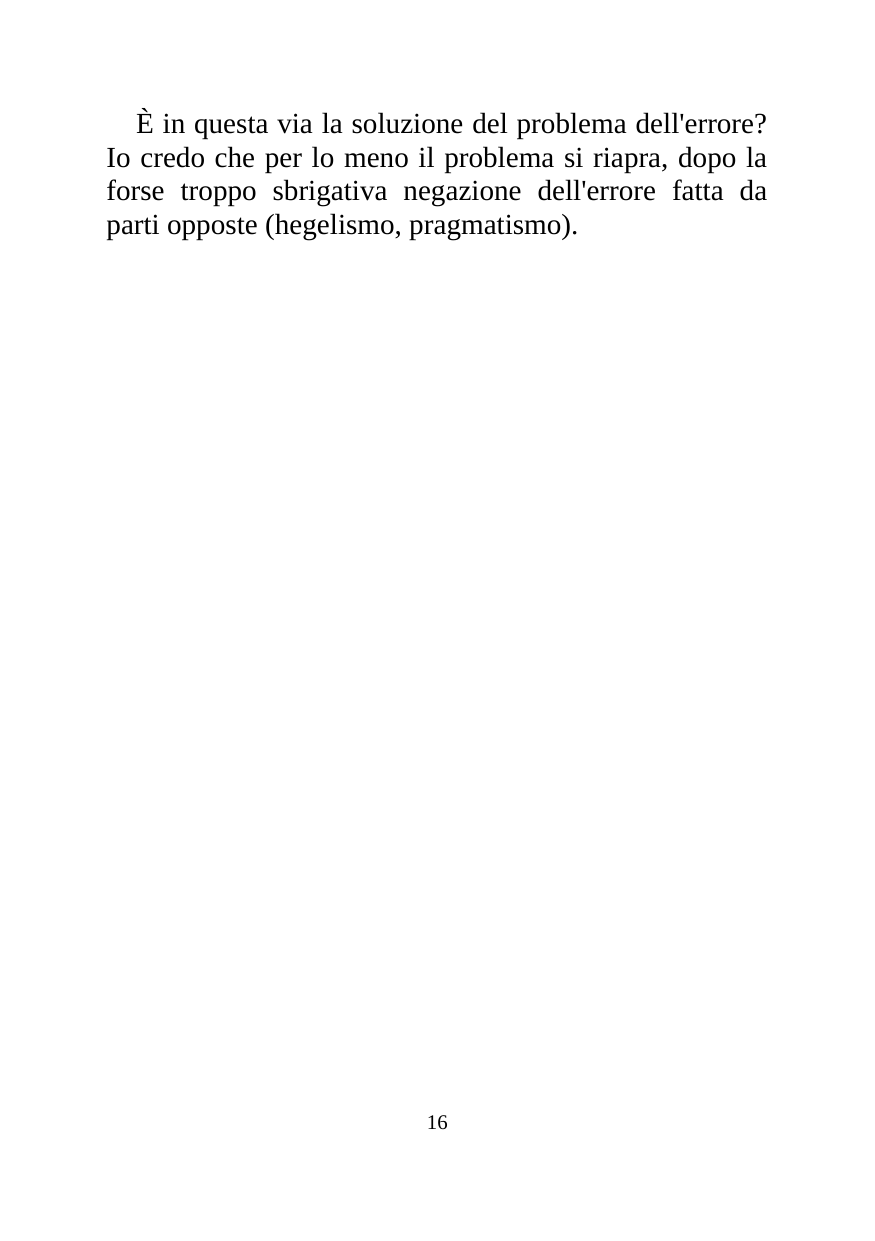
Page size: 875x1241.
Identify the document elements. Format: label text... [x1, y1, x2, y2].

text È in questa via la soluzione del problema dell'errore? Io credo che per lo meno il problema si riapra, dopo la forse troppo sbrigativa negazione dell'errore fatta da parti opposte (hegelismo, pragmatismo). [106, 106, 768, 240]
